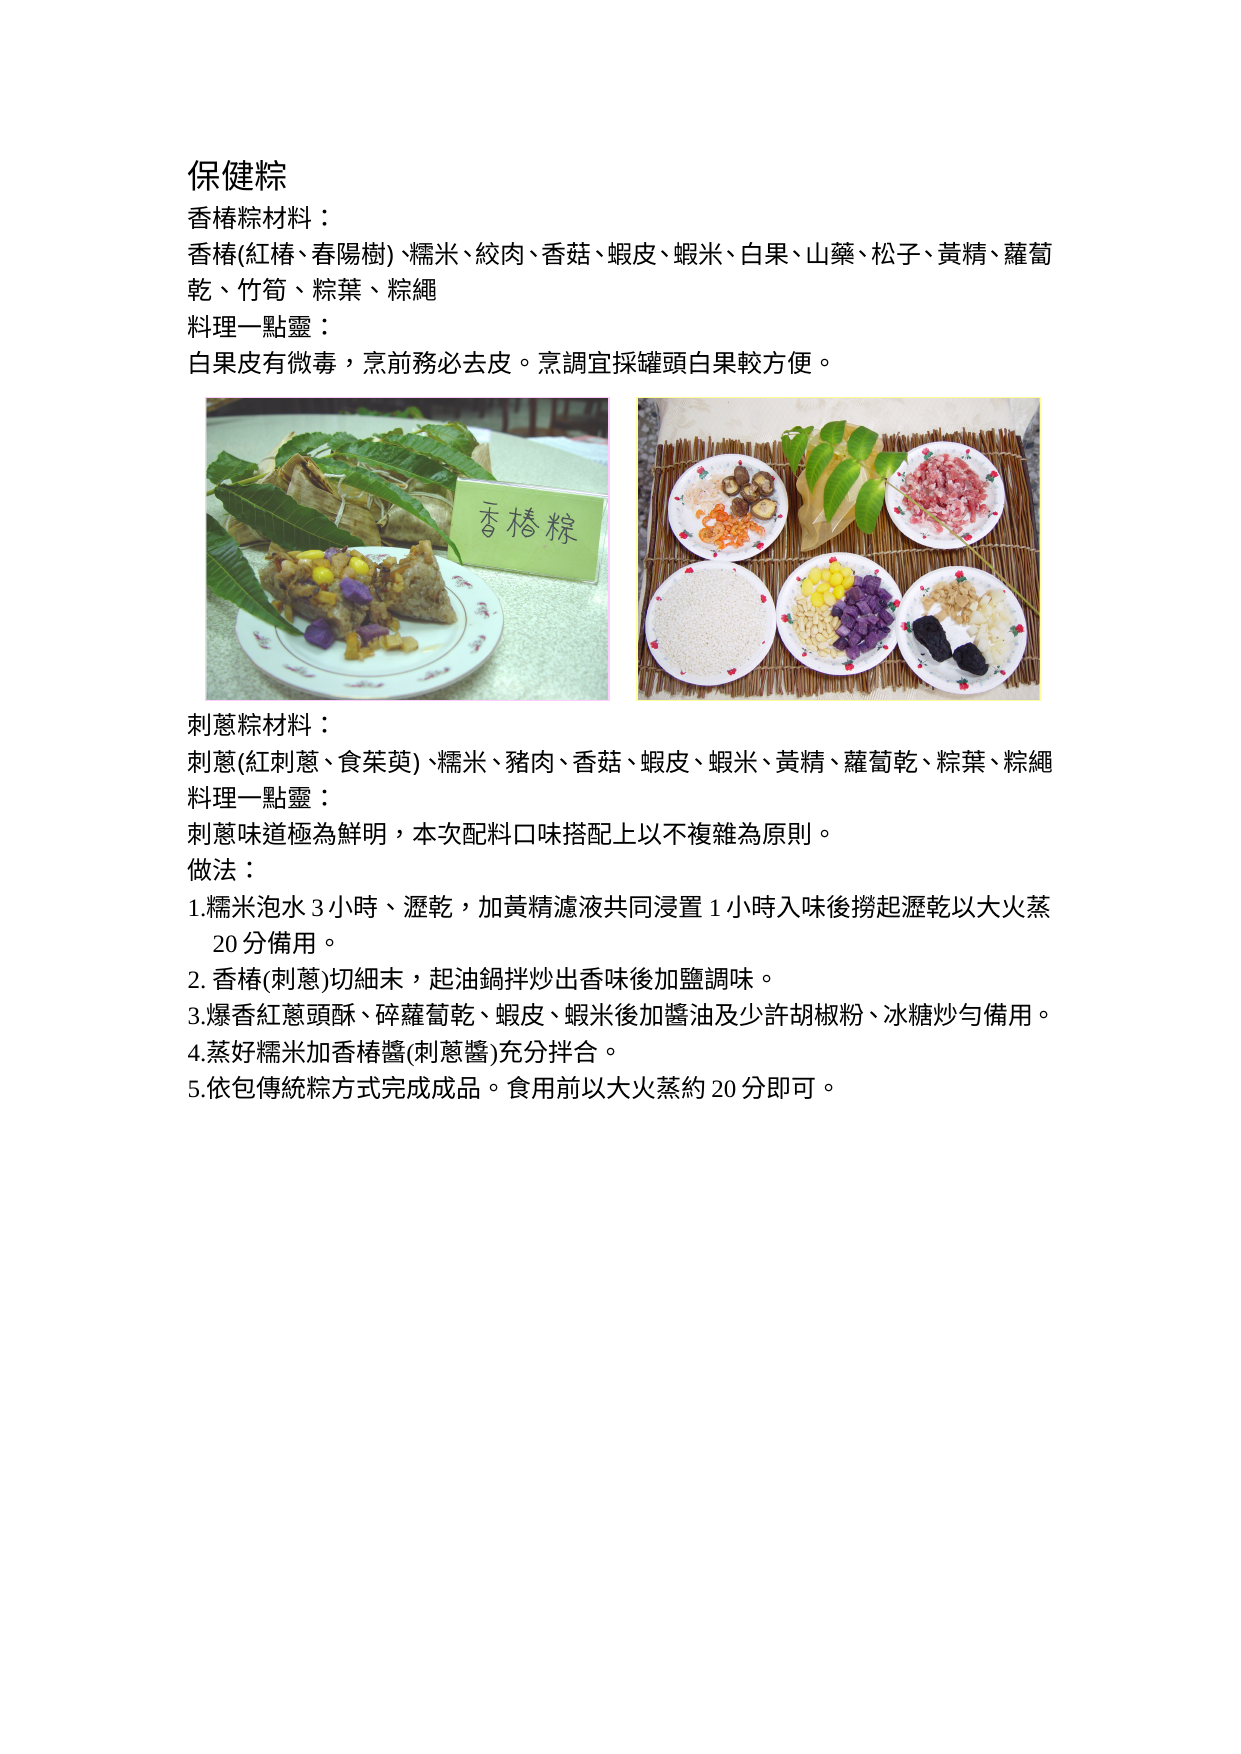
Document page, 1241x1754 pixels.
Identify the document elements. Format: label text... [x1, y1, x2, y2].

text 2. 香椿(刺蔥)切細末，起油鍋拌炒出香味後加鹽調味。 [187, 959, 1053, 996]
text 1.糯米泡水3小時、瀝乾，加黃精濾液共同浸置1小時入味後撈起瀝乾以大火蒸20分備用。 [187, 887, 1053, 959]
text 5.依包傳統粽方式完成成品。食用前以大火蒸約20分即可。 [187, 1068, 1053, 1104]
text 料理一點靈： [187, 307, 1053, 343]
text 刺蔥味道極為鮮明，本次配料口味搭配上以不複雜為原則。 [187, 814, 1053, 851]
text 料理一點靈： [187, 778, 1053, 814]
picture [638, 398, 1040, 700]
text 4.蒸好糯米加香椿醬(刺蔥醬)充分拌合。 [187, 1032, 1053, 1068]
text 香椿(紅椿、春陽樹)、糯米、絞肉、香菇、蝦皮、蝦米、白果、山藥、松子、黃精、蘿蔔乾、竹筍、粽葉、粽繩 [187, 234, 1053, 307]
text 3.爆香紅蔥頭酥、碎蘿蔔乾、蝦皮、蝦米後加醬油及少許胡椒粉、冰糖炒勻備用。 [187, 996, 1053, 1032]
text 刺蔥粽材料： [187, 379, 1053, 742]
text 香椿粽材料： [187, 198, 1053, 234]
text 刺蔥(紅刺蔥、食茱萸)、糯米、豬肉、香菇、蝦皮、蝦米、黃精、蘿蔔乾、粽葉、粽繩 [187, 742, 1053, 778]
text 保健粽 [187, 150, 1053, 198]
text 做法： [187, 851, 1053, 887]
text 白果皮有微毒，烹前務必去皮。烹調宜採罐頭白果較方便。 [187, 343, 1053, 379]
